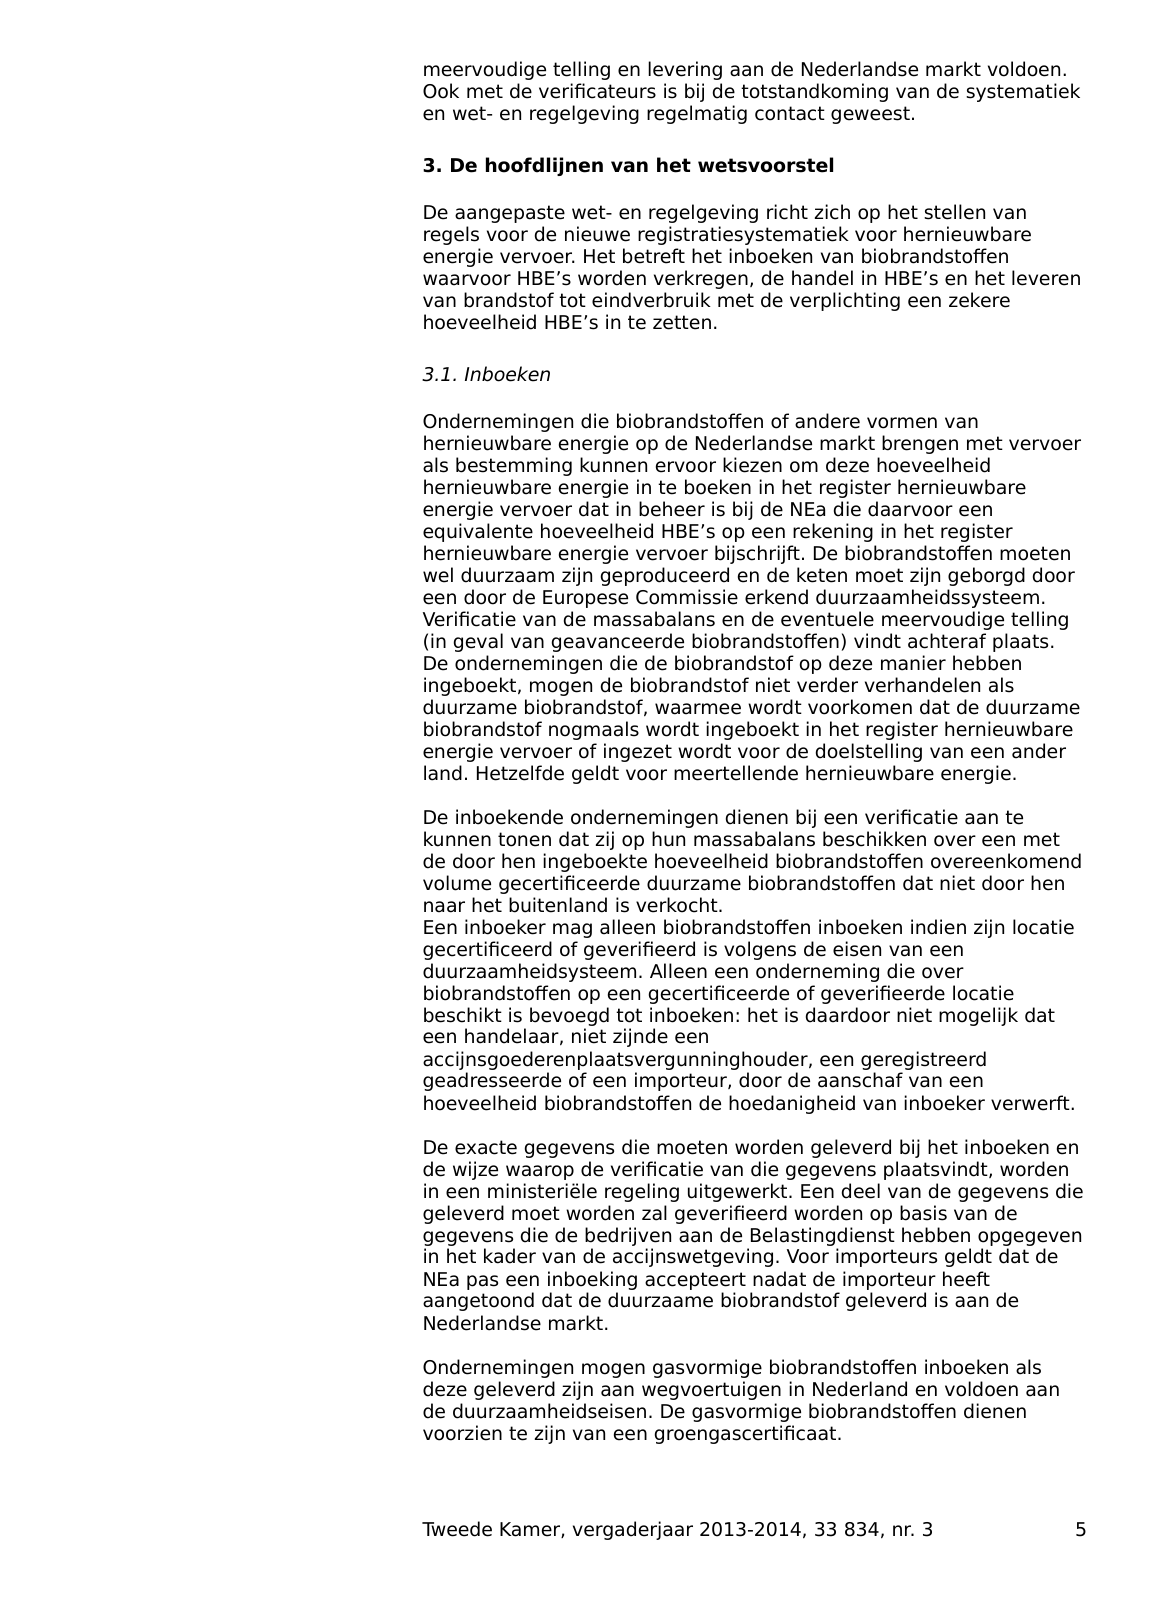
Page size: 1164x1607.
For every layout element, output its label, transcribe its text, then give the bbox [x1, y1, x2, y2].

text Ondernemingen mogen gasvormige biobrandstoffen inboeken als deze geleverd zijn aan wegvoertuigen in Nederland en voldoen aan de duurzaamheidseisen. De gasvormige biobrandstoffen dienen voorzien te zijn van een groengascertificaat. [422, 1357, 1087, 1444]
text Ondernemingen die biobrandstoffen of andere vormen van hernieuwbare energie op de Nederlandse markt brengen met vervoer als bestemming kunnen ervoor kiezen om deze hoeveelheid hernieuwbare energie in te boeken in het register hernieuwbare energie vervoer dat in beheer is bij de NEa die daarvoor een equivalente hoeveelheid HBE’s op een rekening in het register hernieuwbare energie vervoer bijschrijft. De biobrandstoffen moeten wel duurzaam zijn geproduceerd en de keten moet zijn geborgd door een door de Europese Commissie erkend duurzaamheidssysteem. Verificatie van de massabalans en de eventuele meervoudige telling (in geval van geavanceerde biobrandstoffen) vindt achteraf plaats. De ondernemingen die de biobrandstof op deze manier hebben ingeboekt, mogen de biobrandstof niet verder verhandelen als duurzame biobrandstof, waarmee wordt voorkomen dat de duurzame biobrandstof nogmaals wordt ingeboekt in het register hernieuwbare energie vervoer of ingezet wordt voor de doelstelling van een ander land. Hetzelfde geldt voor meertellende hernieuwbare energie. [422, 411, 1087, 784]
text De exacte gegevens die moeten worden geleverd bij het inboeken en de wijze waarop de verificatie van die gegevens plaatsvindt, worden in een ministeriële regeling uitgewerkt. Een deel van de gegevens die geleverd moet worden zal geverifieerd worden op basis van de gegevens die de bedrijven aan de Belastingdienst hebben opgegeven in het kader van de accijnswetgeving. Voor importeurs geldt dat de NEa pas een inboeking accepteert nadat de importeur heeft aangetoond dat de duurzaame biobrandstof geleverd is aan de Nederlandse markt. [422, 1137, 1087, 1334]
text De aangepaste wet- en regelgeving richt zich op het stellen van regels voor de nieuwe registratiesystematiek voor hernieuwbare energie vervoer. Het betreft het inboeken van biobrandstoffen waarvoor HBE’s worden verkregen, de handel in HBE’s en het leveren van brandstof tot eindverbruik met de verplichting een zekere hoeveelheid HBE’s in te zetten. [422, 202, 1087, 334]
text meervoudige telling en levering aan de Nederlandse markt voldoen. Ook met de verificateurs is bij de totstandkoming van de systematiek en wet- en regelgeving regelmatig contact geweest. [422, 59, 1087, 125]
text Een inboeker mag alleen biobrandstoffen inboeken indien zijn locatie gecertificeerd of geverifieerd is volgens de eisen van een duurzaamheidsysteem. Alleen een onderneming die over biobrandstoffen op een gecertificeerde of geverifieerde locatie beschikt is bevoegd tot inboeken: het is daardoor niet mogelijk dat een handelaar, niet zijnde een accijnsgoederenplaatsvergunninghouder, een geregistreerd geadresseerde of een importeur, door de aanschaf van een hoeveelheid biobrandstoffen de hoedanigheid van inboeker verwerft. [422, 917, 1087, 1114]
subtitle 3.1. Inboeken [422, 364, 1087, 386]
text De inboekende ondernemingen dienen bij een verificatie aan te kunnen tonen dat zij op hun massabalans beschikken over een met de door hen ingeboekte hoeveelheid biobrandstoffen overeenkomend volume gecertificeerde duurzame biobrandstoffen dat niet door hen naar het buitenland is verkocht. [422, 807, 1087, 917]
subtitle 3. De hoofdlijnen van het wetsvoorstel [422, 155, 1087, 177]
